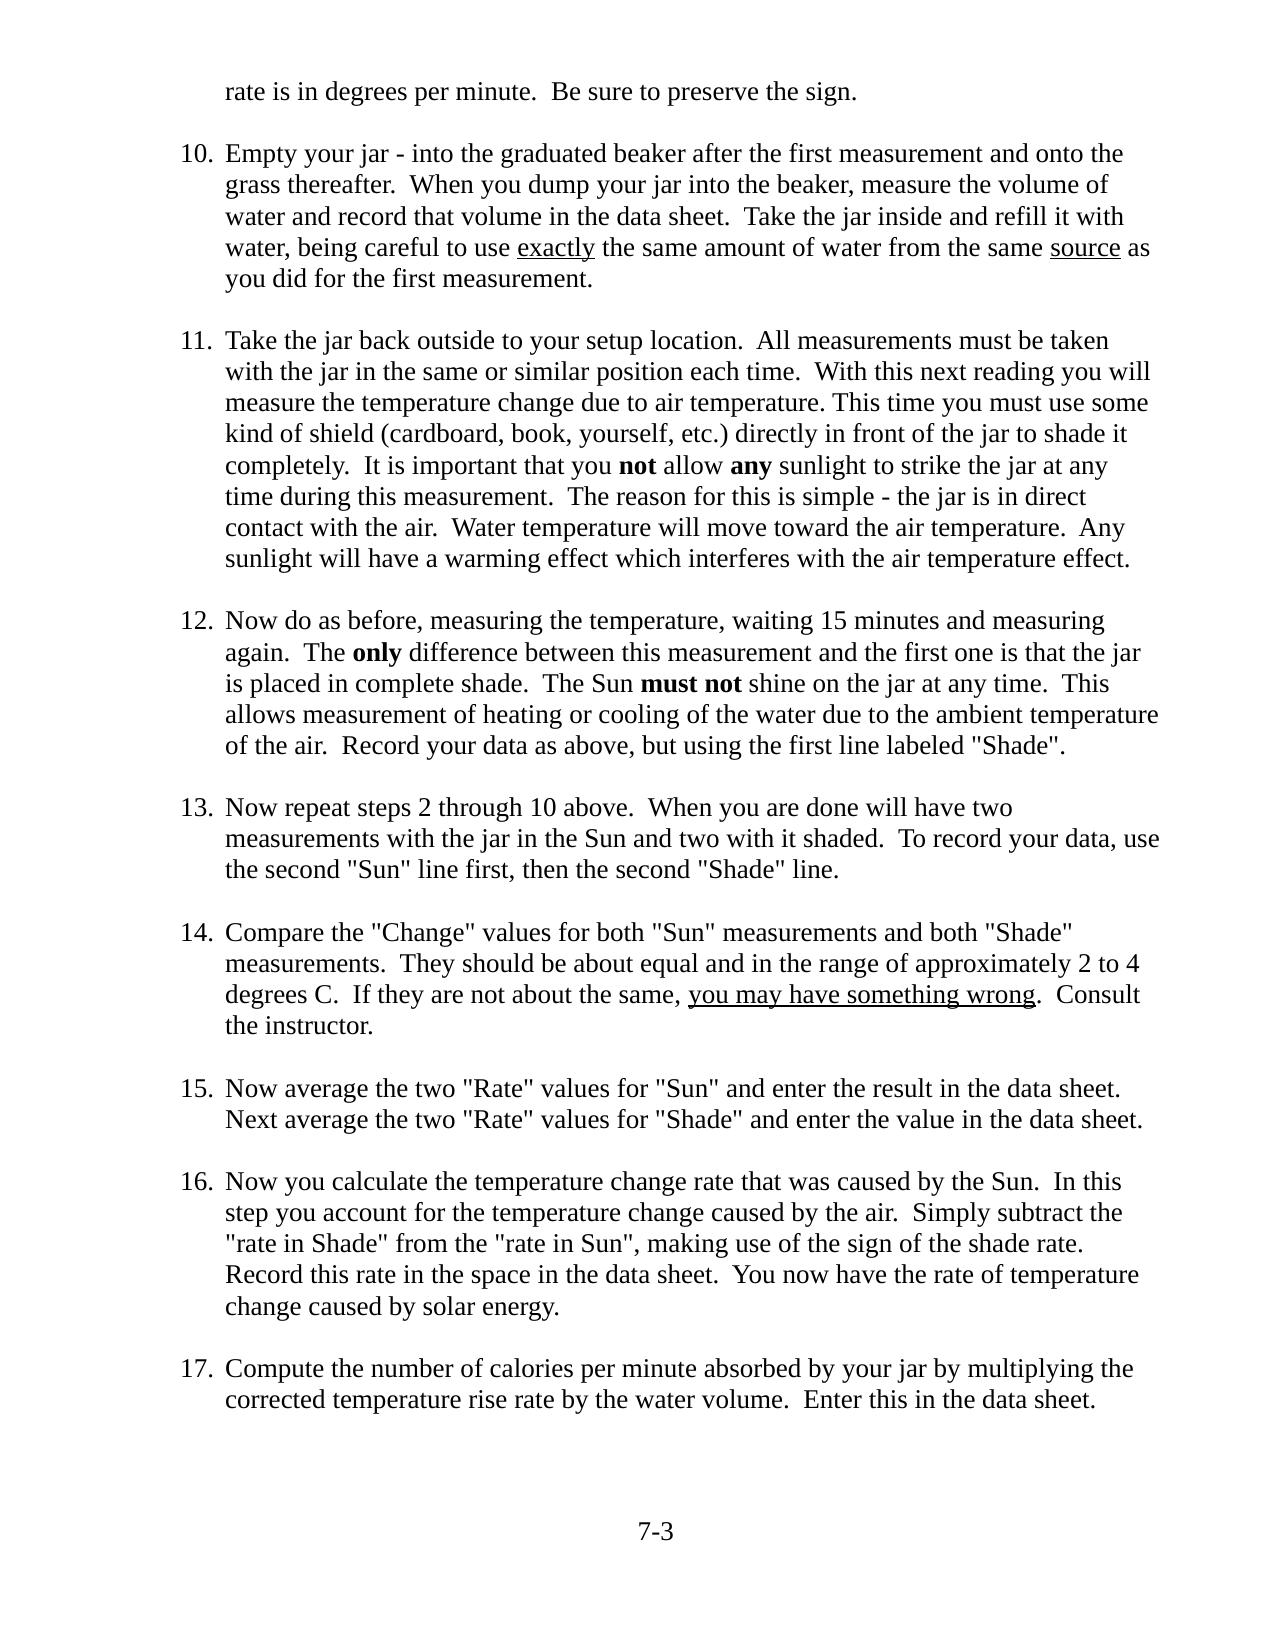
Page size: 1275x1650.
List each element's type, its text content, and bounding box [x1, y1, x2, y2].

text 12. Now do as before, measuring the temperature, waiting 15 minutes and measuring again. The only difference between this measurement and the first one is that the jar is placed in complete shade. The Sun must not shine on the jar at any time. This allows measurement of heating or cooling of the water due to the ambient temperature of the air. Record your data as above, but using the first line labeled "Shade". [180, 604, 1161, 760]
text 17. Compute the number of calories per minute absorbed by your jar by multiplying the corrected temperature rise rate by the water volume. Enter this in the data sheet. [180, 1352, 1161, 1414]
text 15. Now average the two "Rate" values for "Sun" and enter the result in the data sheet. Next average the two "Rate" values for "Shade" and enter the value in the data sheet. [180, 1072, 1161, 1134]
text 14. Compare the "Change" values for both "Sun" measurements and both "Shade" measurements. They should be about equal and in the range of approximately 2 to 4 degrees C. If they are not about the same, you may have something wrong. Consult the instructor. [180, 916, 1161, 1041]
text 13. Now repeat steps 2 through 10 above. When you are done will have two measurements with the jar in the Sun and two with it shaded. To record your data, use the second "Sun" line first, then the second "Shade" line. [180, 791, 1161, 885]
text 10. Empty your jar - into the graduated beaker after the first measurement and onto the grass thereafter. When you dump your jar into the beaker, measure the volume of water and record that volume in the data sheet. Take the jar inside and refill it with water, being careful to use exactly the same amount of water from the same source as you did for the first measurement. [180, 137, 1161, 293]
text 16. Now you calculate the temperature change rate that was caused by the Sun. In this step you account for the temperature change caused by the air. Simply subtract the "rate in Shade" from the "rate in Sun", making use of the sign of the shade rate. Record this rate in the space in the data sheet. You now have the rate of temperature change caused by solar energy. [180, 1165, 1161, 1321]
text 11. Take the jar back outside to your setup location. All measurements must be taken with the jar in the same or similar position each time. With this next reading you will measure the temperature change due to air temperature. This time you must use some kind of shield (cardboard, book, yourself, etc.) directly in front of the jar to shade it completely. It is important that you not allow any sunlight to strike the jar at any time during this measurement. The reason for this is simple - the jar is in direct contact with the air. Water temperature will move toward the air temperature. Any sunlight will have a warming effect which interferes with the air temperature effect. [180, 324, 1161, 573]
text rate is in degrees per minute. Be sure to preserve the sign. [180, 75, 1161, 106]
